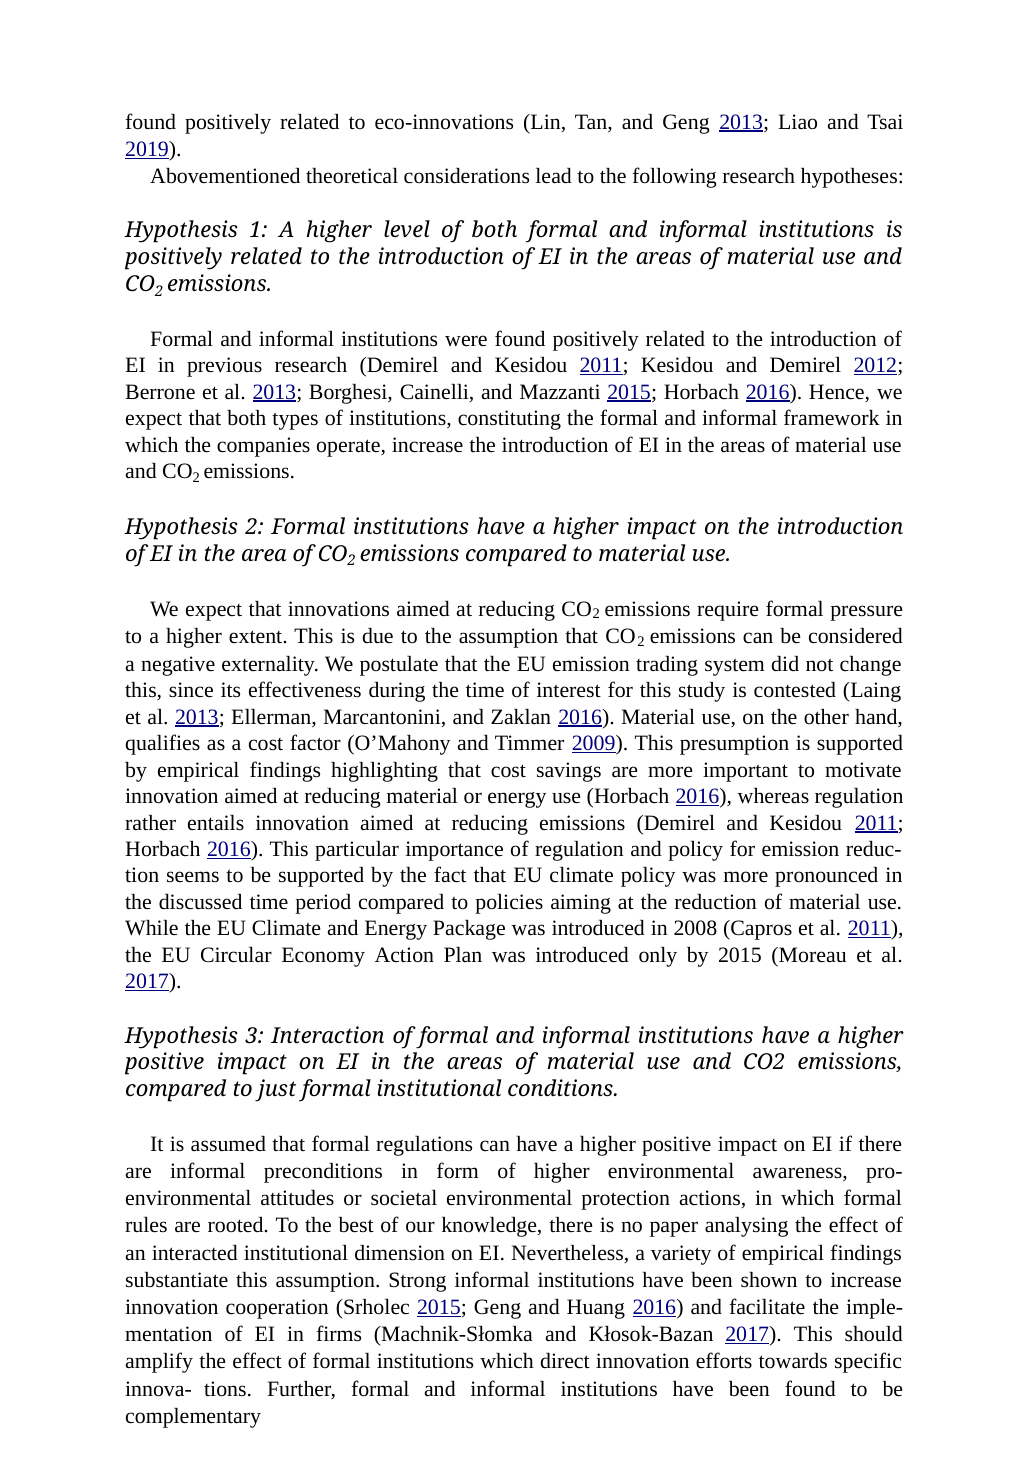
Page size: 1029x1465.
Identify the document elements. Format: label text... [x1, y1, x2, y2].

text Hypothesis 1: A higher level of both formal and informal institutions is positively related to the introduction of EI in the areas of material use and CO2 emissions. [125, 216, 903, 297]
text found positively related to eco-innovations (Lin, Tan, and Geng 2013; Liao and Tsai 2019). [125, 109, 903, 161]
text Abovementioned theoretical considerations lead to the following research hypotheses: [125, 163, 913, 188]
text It is assumed that formal regulations can have a higher positive impact on EI if there are informal preconditions in form of higher environmental awareness, pro- environmental attitudes or societal environmental protection actions, in which formal rules are rooted. To the best of our knowledge, there is no paper analysing the effect of an interacted institutional dimension on EI. Nevertheless, a variety of empirical findings substantiate this assumption. Strong informal institutions have been shown to increase innovation cooperation (Srholec 2015; Geng and Huang 2016) and facilitate the imple- mentation of EI in firms (Machnik-Słomka and Kłosok-Bazan 2017). This should amplify the effect of formal institutions which direct innovation efforts towards specific innova- tions. Further, formal and informal institutions have been found to be complementary [125, 1131, 903, 1428]
text Formal and informal institutions were found positively related to the introduction of EI in previous research (Demirel and Kesidou 2011; Kesidou and Demirel 2012; Berrone et al. 2013; Borghesi, Cainelli, and Mazzanti 2015; Horbach 2016). Hence, we expect that both types of institutions, constituting the formal and informal framework in which the companies operate, increase the introduction of EI in the areas of material use and CO2 emissions. [125, 326, 903, 485]
text Hypothesis 3: Interaction of formal and informal institutions have a higher positive impact on EI in the areas of material use and CO2 emissions, compared to just formal institutional conditions. [125, 1022, 903, 1103]
text We expect that innovations aimed at reducing CO2 emissions require formal pressure to a higher extent. This is due to the assumption that CO2 emissions can be considered a negative externality. We postulate that the EU emission trading system did not change this, since its effectiveness during the time of interest for this study is contested (Laing et al. 2013; Ellerman, Marcantonini, and Zaklan 2016). Material use, on the other hand, qualifies as a cost factor (O’Mahony and Timmer 2009). This presumption is supported by empirical findings highlighting that cost savings are more important to motivate innovation aimed at reducing material or energy use (Horbach 2016), whereas regulation rather entails innovation aimed at reducing emissions (Demirel and Kesidou 2011; Horbach 2016). This particular importance of regulation and policy for emission reduc- tion seems to be supported by the fact that EU climate policy was more pronounced in the discussed time period compared to policies aiming at the reduction of material use. While the EU Climate and Energy Package was introduced in 2008 (Capros et al. 2011), the EU Circular Economy Action Plan was introduced only by 2015 (Moreau et al. 2017). [125, 596, 903, 993]
text Hypothesis 2: Formal institutions have a higher impact on the introduction of EI in the area of CO2 emissions compared to material use. [125, 513, 903, 567]
